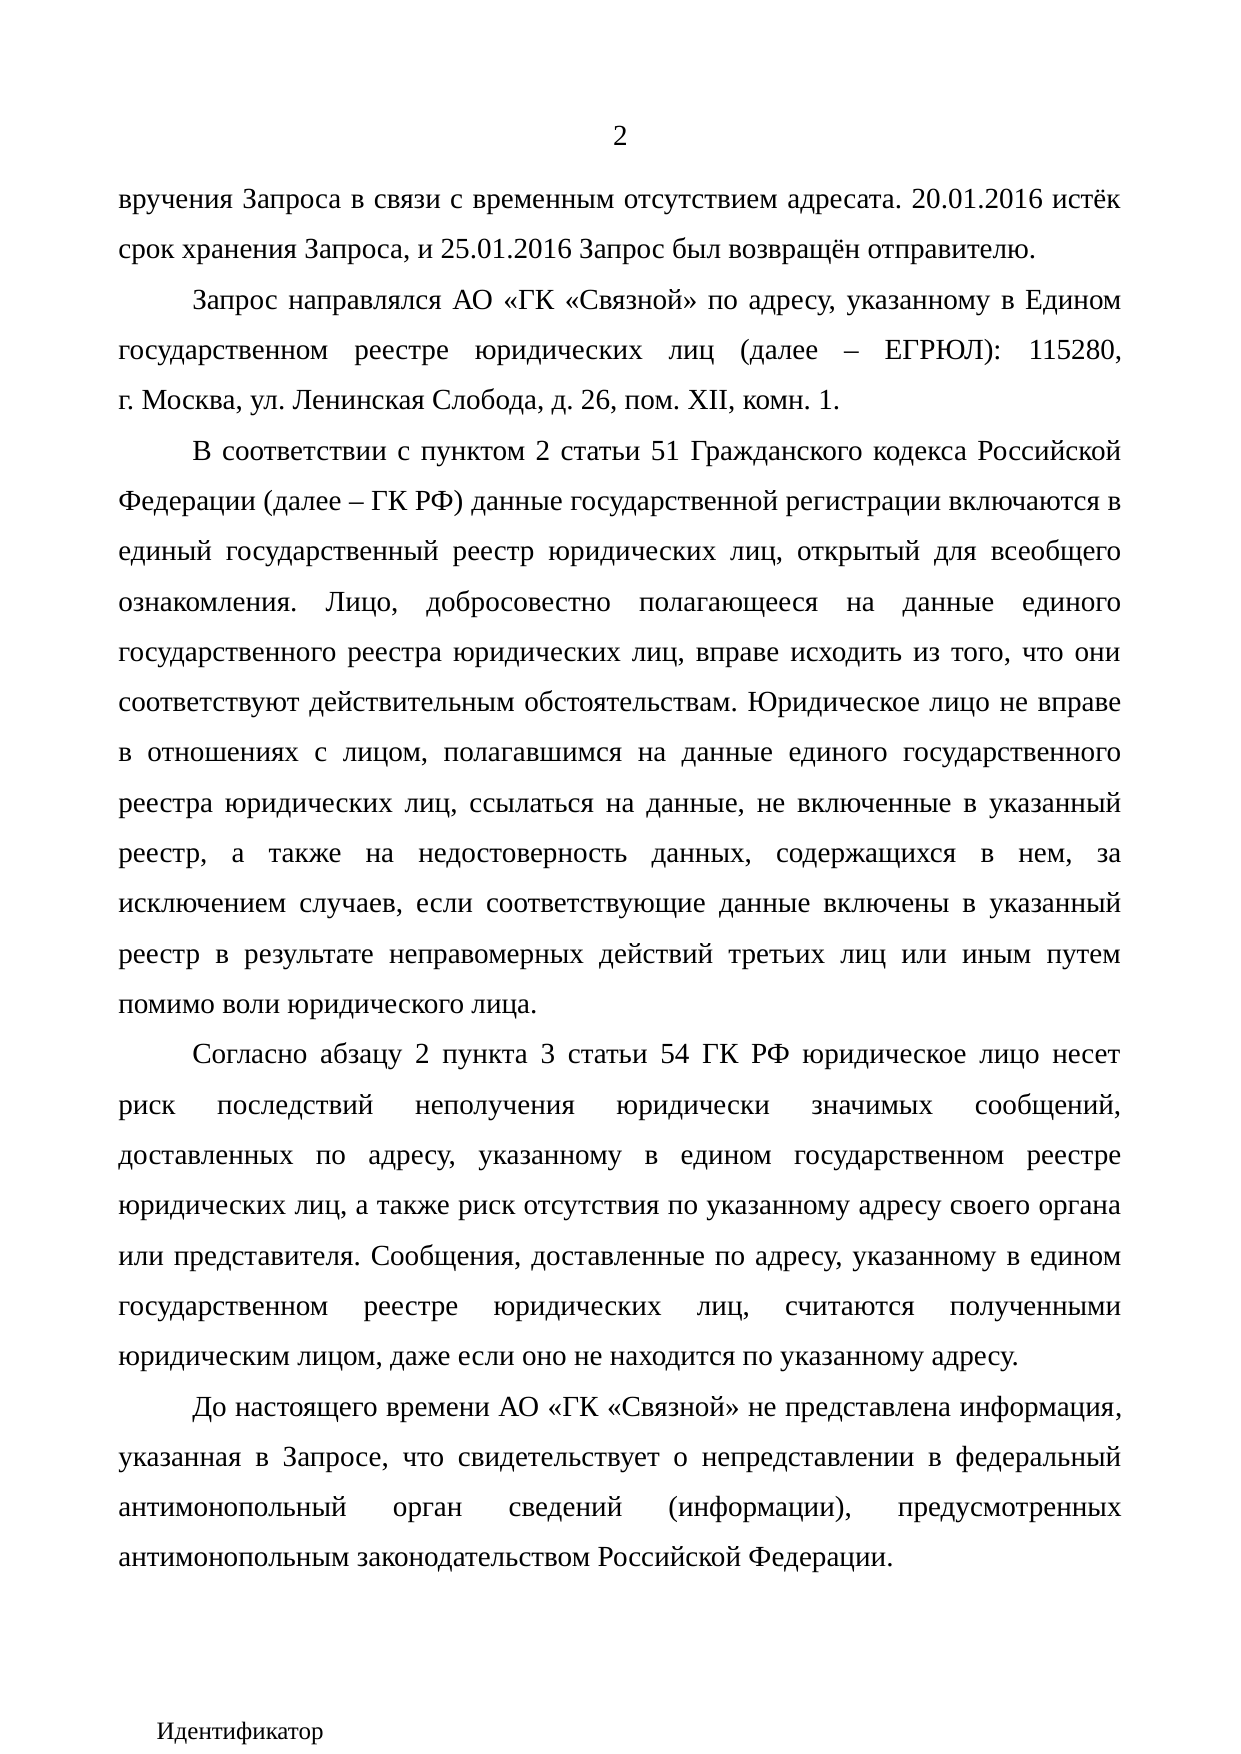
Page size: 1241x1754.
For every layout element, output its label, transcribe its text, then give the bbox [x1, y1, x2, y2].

text Запрос направлялся АО «ГК «Связной» по адресу, указанному в Едином государственном реестре юридических лиц (далее – ЕГРЮЛ): 115280, г. Москва, ул. Ленинская Слобода, д. 26, пом. XII, комн. 1. [118, 282, 1122, 416]
text вручения Запроса в связи с временным отсутствием адресата. 20.01.2016 истёк срок хранения Запроса, и 25.01.2016 Запрос был возвращён отправителю. [118, 181, 1122, 265]
text До настоящего времени АО «ГК «Связной» не представлена информация, указанная в Запросе, что свидетельствует о непредставлении в федеральный антимонопольный орган сведений (информации), предусмотренных антимонопольным законодательством Российской Федерации. [118, 1389, 1122, 1573]
text В соответствии с пунктом 2 статьи 51 Гражданского кодекса Российской Федерации (далее – ГК РФ) данные государственной регистрации включаются в единый государственный реестр юридических лиц, открытый для всеобщего ознакомления. Лицо, добросовестно полагающееся на данные единого государственного реестра юридических лиц, вправе исходить из того, что они соответствуют действительным обстоятельствам. Юридическое лицо не вправе в отношениях с лицом, полагавшимся на данные единого государственного реестра юридических лиц, ссылаться на данные, не включенные в указанный реестр, а также на недостоверность данных, содержащихся в нем, за исключением случаев, если соответствующие данные включены в указанный реестр в результате неправомерных действий третьих лиц или иным путем помимо воли юридического лица. [118, 433, 1122, 1020]
text Согласно абзацу 2 пункта 3 статьи 54 ГК РФ юридическое лицо несет риск последствий неполучения юридически значимых сообщений, доставленных по адресу, указанному в едином государственном реестре юридических лиц, а также риск отсутствия по указанному адресу своего органа или представителя. Сообщения, доставленные по адресу, указанному в едином государственном реестре юридических лиц, считаются полученными юридическим лицом, даже если оно не находится по указанному адресу. [118, 1036, 1122, 1372]
